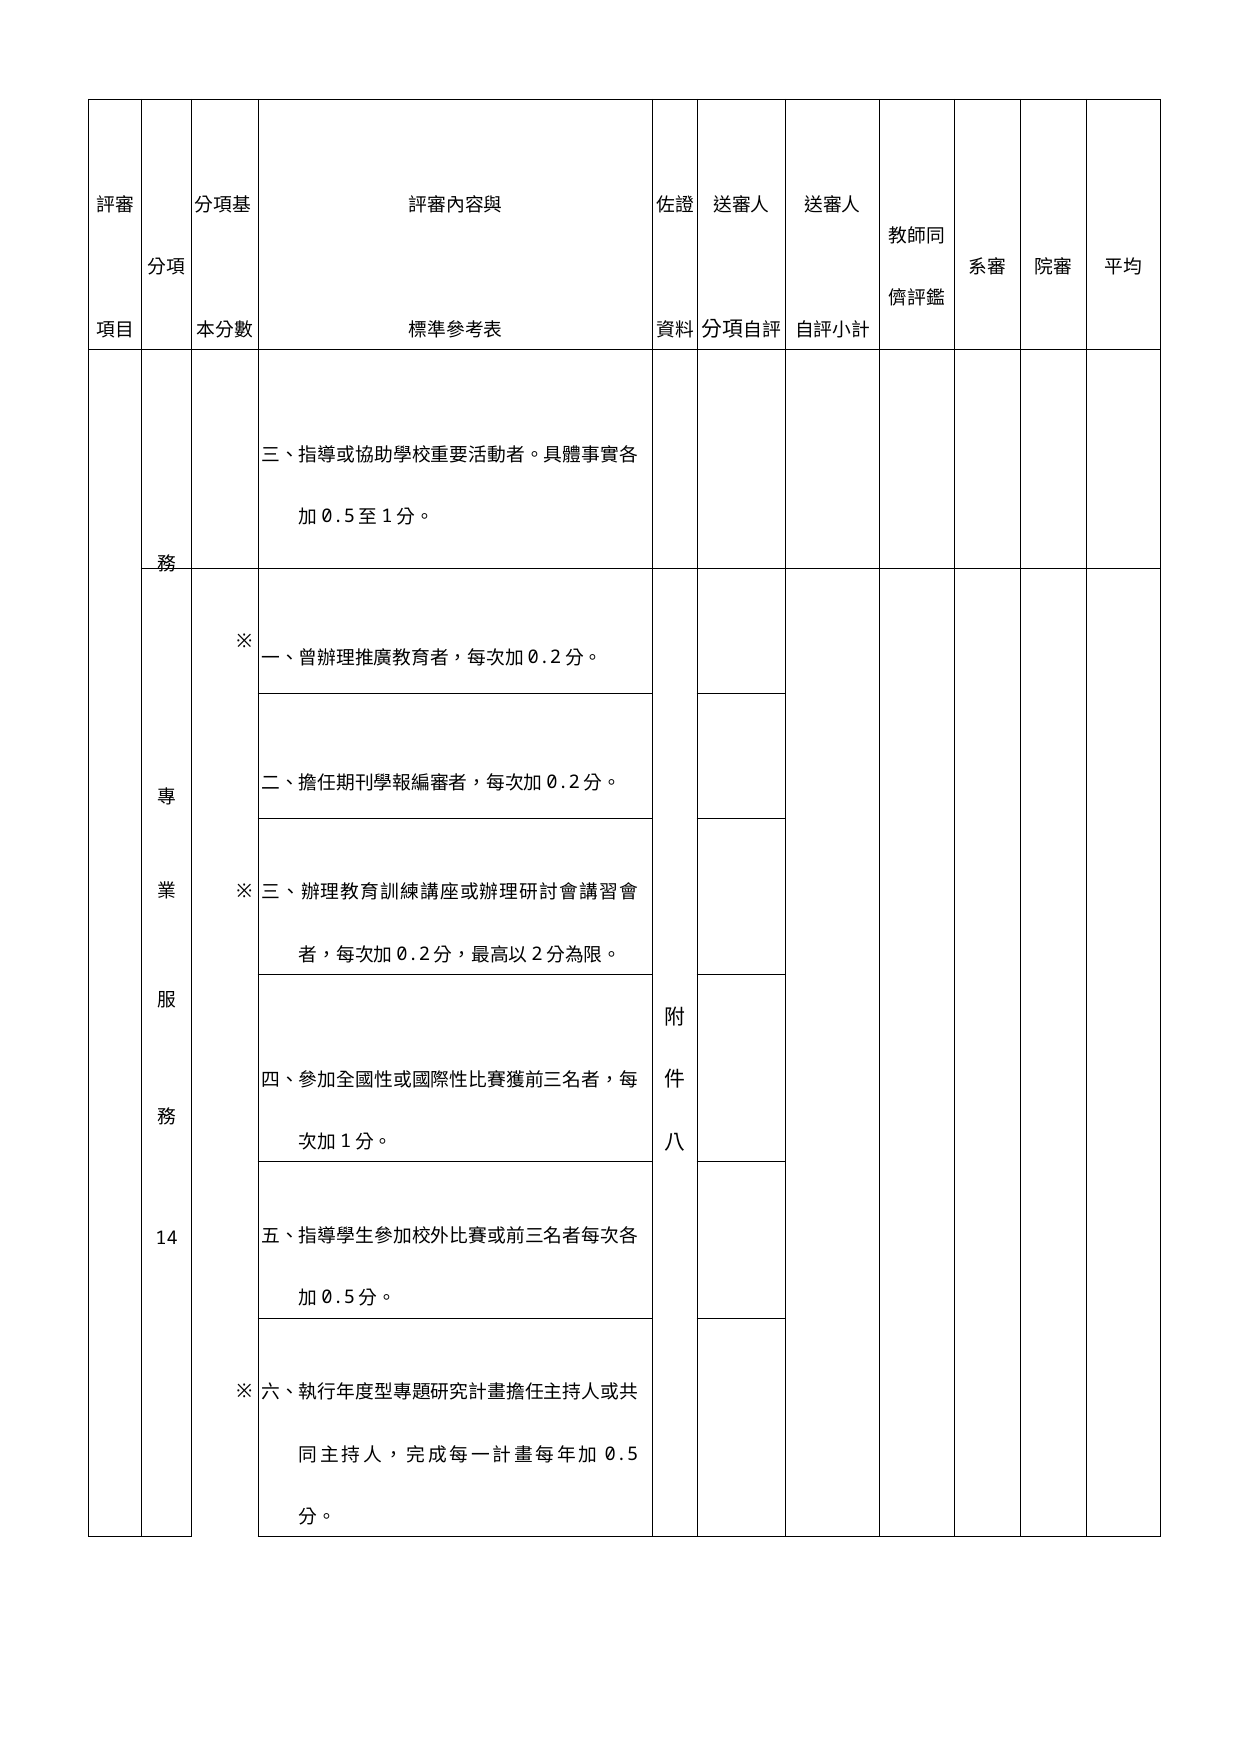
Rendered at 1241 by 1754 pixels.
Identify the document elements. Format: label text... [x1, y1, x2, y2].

table_cell 四、參加全國性或國際性比賽獲前三名者，每次加1分。 [259, 975, 652, 1161]
table_cell [786, 569, 879, 1536]
table_cell [786, 350, 879, 567]
table_cell [698, 350, 785, 567]
table_cell 專 業 服 務 14 [142, 569, 191, 1536]
table_cell [1087, 350, 1160, 567]
table_cell [698, 1162, 785, 1317]
table_cell ※ [192, 1318, 258, 1536]
table_cell [1021, 350, 1086, 567]
table_cell [880, 569, 954, 1536]
table_cell [955, 569, 1020, 1536]
table_cell [192, 693, 258, 817]
table_cell [880, 350, 954, 567]
table_header 送審人 自評小計 [786, 100, 879, 349]
table_header 分項基 本分數 [192, 100, 258, 349]
table_cell 一、曾辦理推廣教育者，每次加0.2分。 [259, 569, 652, 692]
table_cell [1087, 569, 1160, 1536]
table_header 教師同儕評鑑 [880, 100, 954, 349]
table_cell [698, 1319, 785, 1536]
table_cell 三、指導或協助學校重要活動者。具體事實各加0.5至1分。 [259, 350, 652, 567]
table_cell [698, 975, 785, 1161]
table_header 評審內容與 標準參考表 [259, 100, 652, 349]
table_header 院審 [1021, 100, 1086, 349]
table_cell [955, 350, 1020, 567]
table_header 分項 [142, 100, 191, 349]
table_header 系審 [955, 100, 1020, 349]
table_cell [698, 694, 785, 817]
table_header 平均 [1087, 100, 1160, 349]
table_cell [1021, 569, 1086, 1536]
table_cell [653, 350, 697, 567]
table_header 評審 項目 [89, 100, 141, 349]
table_cell 三、辦理教育訓練講座或辦理研討會講習會者，每次加0.2分，最高以2分為限。 [259, 819, 652, 974]
table_cell 二、擔任期刊學報編審者，每次加0.2分。 [259, 694, 652, 817]
table_cell ※ [192, 569, 258, 692]
table_cell 附 件 八 [653, 569, 697, 1536]
table_cell [698, 819, 785, 974]
table_cell [192, 350, 258, 567]
table_cell 輔 導 服 務 8 [142, 350, 191, 567]
table_cell [192, 974, 258, 1317]
table_header 送審人 分項自評 [698, 100, 785, 349]
table_cell [698, 569, 785, 692]
table_cell 六、執行年度型專題研究計畫擔任主持人或共同主持人，完成每一計畫每年加0.5分。 [259, 1319, 652, 1536]
table_header 佐證 資料 [653, 100, 697, 349]
table_cell [89, 350, 141, 1536]
table_cell 五、指導學生參加校外比賽或前三名者每次各加0.5分。 [259, 1162, 652, 1317]
table_cell ※ [192, 818, 258, 974]
